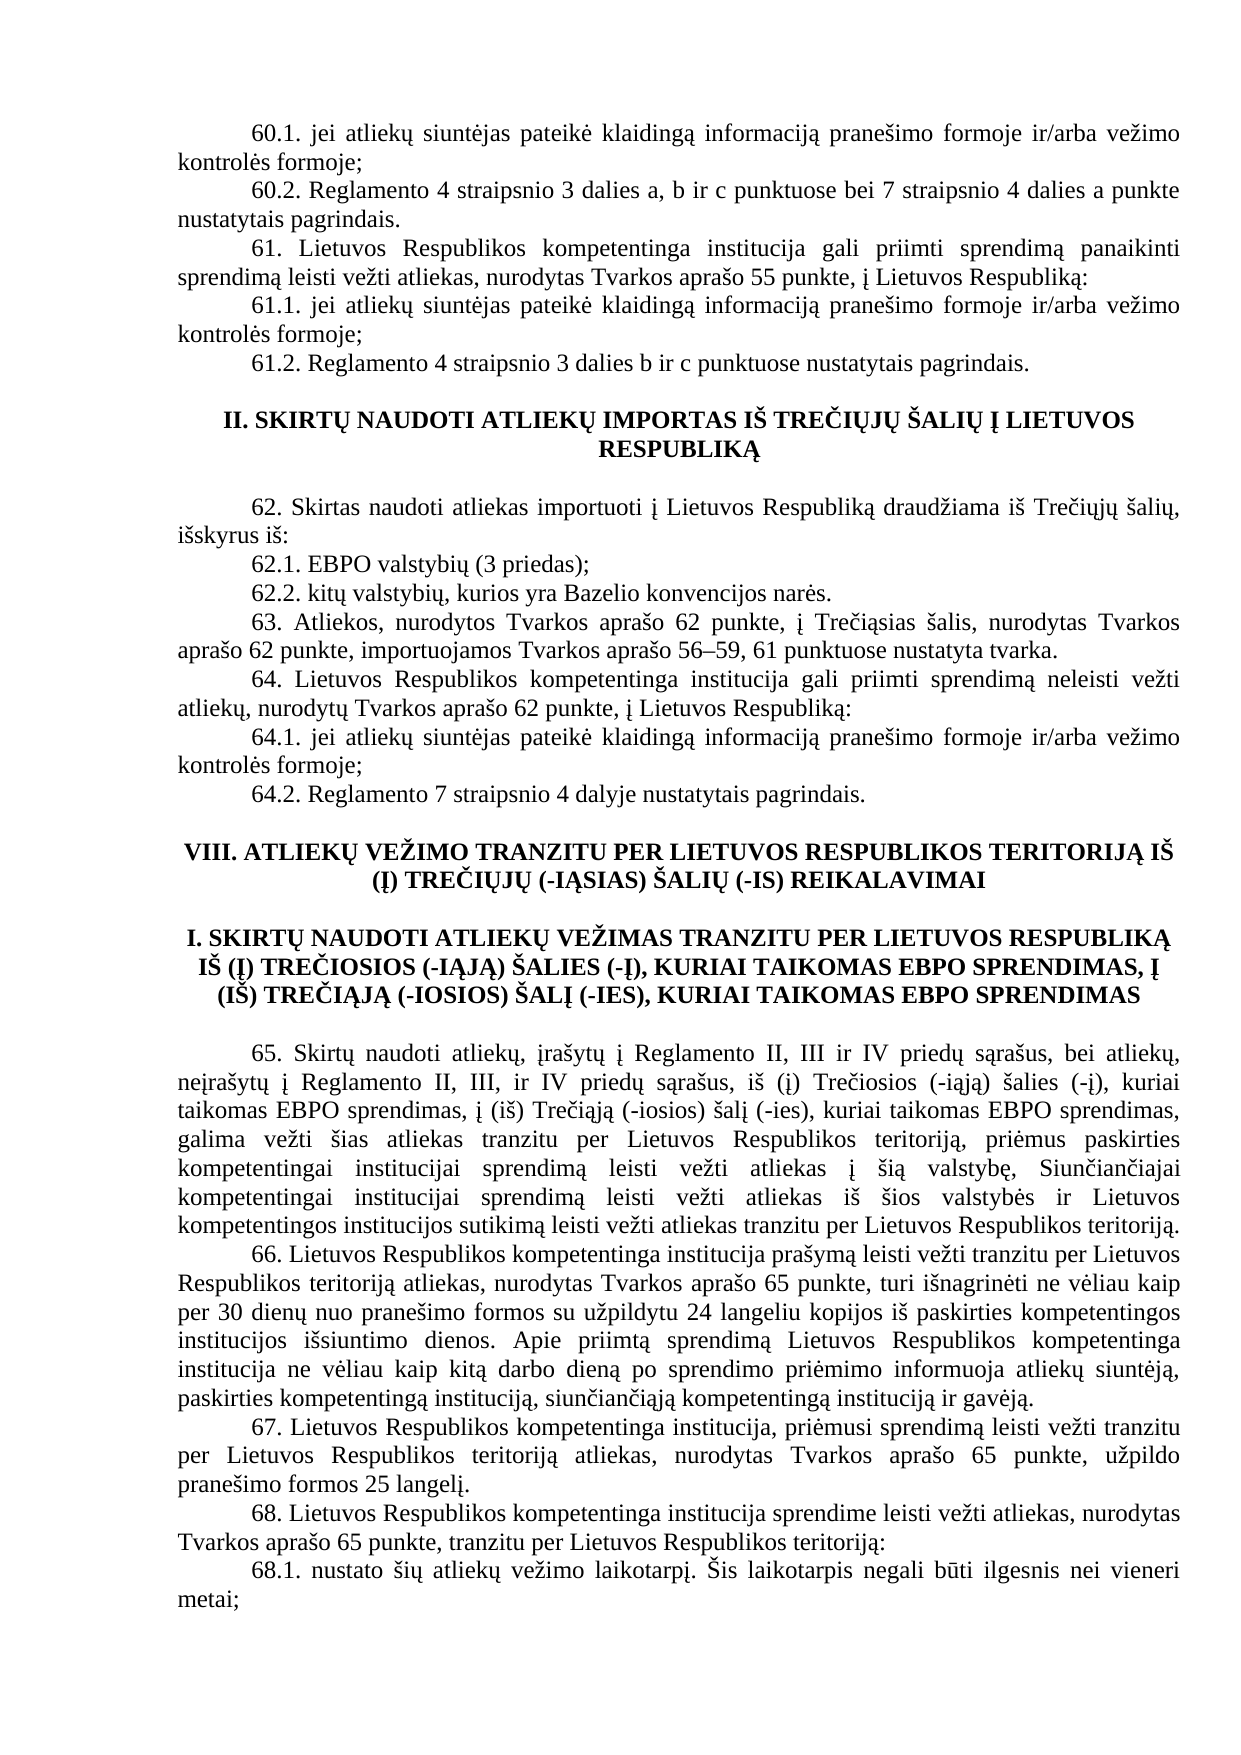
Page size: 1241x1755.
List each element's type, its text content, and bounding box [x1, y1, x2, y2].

text 61.1. jei atliekų siuntėjas pateikė klaidingą informaciją pranešimo formoje ir/arba vežimo kontrolės formoje; [177, 291, 1181, 348]
text 63. Atliekos, nurodytos Tvarkos aprašo 62 punkte, į Trečiąsias šalis, nurodytas Tvarkos aprašo 62 punkte, importuojamos Tvarkos aprašo 56–59, 61 punktuose nustatyta tvarka. [177, 607, 1181, 664]
text 60.2. Reglamento 4 straipsnio 3 dalies a, b ir c punktuose bei 7 straipsnio 4 dalies a punkte nustatytais pagrindais. [177, 176, 1181, 233]
text 64. Lietuvos Respublikos kompetentinga institucija gali priimti sprendimą neleisti vežti atliekų, nurodytų Tvarkos aprašo 62 punkte, į Lietuvos Respubliką: [177, 664, 1181, 722]
text 61. Lietuvos Respublikos kompetentinga institucija gali priimti sprendimą panaikinti sprendimą leisti vežti atliekas, nurodytas Tvarkos aprašo 55 punkte, į Lietuvos Respubliką: [177, 233, 1181, 291]
text 66. Lietuvos Respublikos kompetentinga institucija prašymą leisti vežti tranzitu per Lietuvos Respublikos teritoriją atliekas, nurodytas Tvarkos aprašo 65 punkte, turi išnagrinėti ne vėliau kaip per 30 dienų nuo pranešimo formos su užpildytu 24 langeliu kopijos iš paskirties kompetentingos institucijos išsiuntimo dienos. Apie priimtą sprendimą Lietuvos Respublikos kompetentinga institucija ne vėliau kaip kitą darbo dieną po sprendimo priėmimo informuoja atliekų siuntėją, paskirties kompetentingą instituciją, siunčiančiąją kompetentingą instituciją ir gavėją. [177, 1239, 1181, 1412]
text 68. Lietuvos Respublikos kompetentinga institucija sprendime leisti vežti atliekas, nurodytas Tvarkos aprašo 65 punkte, tranzitu per Lietuvos Respublikos teritoriją: [177, 1498, 1181, 1556]
text 68.1. nustato šių atliekų vežimo laikotarpį. Šis laikotarpis negali būti ilgesnis nei vieneri metai; [177, 1556, 1181, 1613]
text 62.1. EBPO valstybių (3 priedas); [177, 549, 1181, 578]
text 60.1. jei atliekų siuntėjas pateikė klaidingą informaciją pranešimo formoje ir/arba vežimo kontrolės formoje; [177, 118, 1181, 176]
text 67. Lietuvos Respublikos kompetentinga institucija, priėmusi sprendimą leisti vežti tranzitu per Lietuvos Respublikos teritoriją atliekas, nurodytas Tvarkos aprašo 65 punkte, užpildo pranešimo formos 25 langelį. [177, 1412, 1181, 1498]
text 62. Skirtas naudoti atliekas importuoti į Lietuvos Respubliką draudžiama iš Trečiųjų šalių, išskyrus iš: [177, 492, 1181, 549]
text VIII. ATLIEKŲ VEŽIMO TRANZITU PER LIETUVOS RESPUBLIKOS TERITORIJĄ IŠ (Į) TREČIŲJŲ (-IĄSIAS) ŠALIŲ (-IS) REIKALAVIMAI [177, 837, 1181, 894]
text 65. Skirtų naudoti atliekų, įrašytų į Reglamento II, III ir IV priedų sąrašus, bei atliekų, neįrašytų į Reglamento II, III, ir IV priedų sąrašus, iš (į) Trečiosios (-iąją) šalies (-į), kuriai taikomas EBPO sprendimas, į (iš) Trečiąją (-iosios) šalį (-ies), kuriai taikomas EBPO sprendimas, galima vežti šias atliekas tranzitu per Lietuvos Respublikos teritoriją, priėmus paskirties kompetentingai institucijai sprendimą leisti vežti atliekas į šią valstybę, Siunčiančiajai kompetentingai institucijai sprendimą leisti vežti atliekas iš šios valstybės ir Lietuvos kompetentingos institucijos sutikimą leisti vežti atliekas tranzitu per Lietuvos Respublikos teritoriją. [177, 1038, 1181, 1239]
text I. SKIRTŲ NAUDOTI ATLIEKŲ VEŽIMAS TRANZITU PER LIETUVOS RESPUBLIKĄ IŠ (Į) TREČIOSIOS (-IĄJĄ) ŠALIES (-Į), KURIAI TAIKOMAS EBPO SPRENDIMAS, Į (IŠ) TREČIĄJĄ (-IOSIOS) ŠALĮ (-IES), KURIAI TAIKOMAS EBPO SPRENDIMAS [177, 923, 1181, 1009]
text 62.2. kitų valstybių, kurios yra Bazelio konvencijos narės. [177, 578, 1181, 607]
text 64.2. Reglamento 7 straipsnio 4 dalyje nustatytais pagrindais. [177, 779, 1181, 808]
text 64.1. jei atliekų siuntėjas pateikė klaidingą informaciją pranešimo formoje ir/arba vežimo kontrolės formoje; [177, 722, 1181, 779]
text 61.2. Reglamento 4 straipsnio 3 dalies b ir c punktuose nustatytais pagrindais. [177, 348, 1181, 377]
text II. SKIRTŲ NAUDOTI ATLIEKŲ IMPORTAS IŠ TREČIŲJŲ ŠALIŲ Į LIETUVOS RESPUBLIKĄ [177, 406, 1181, 463]
